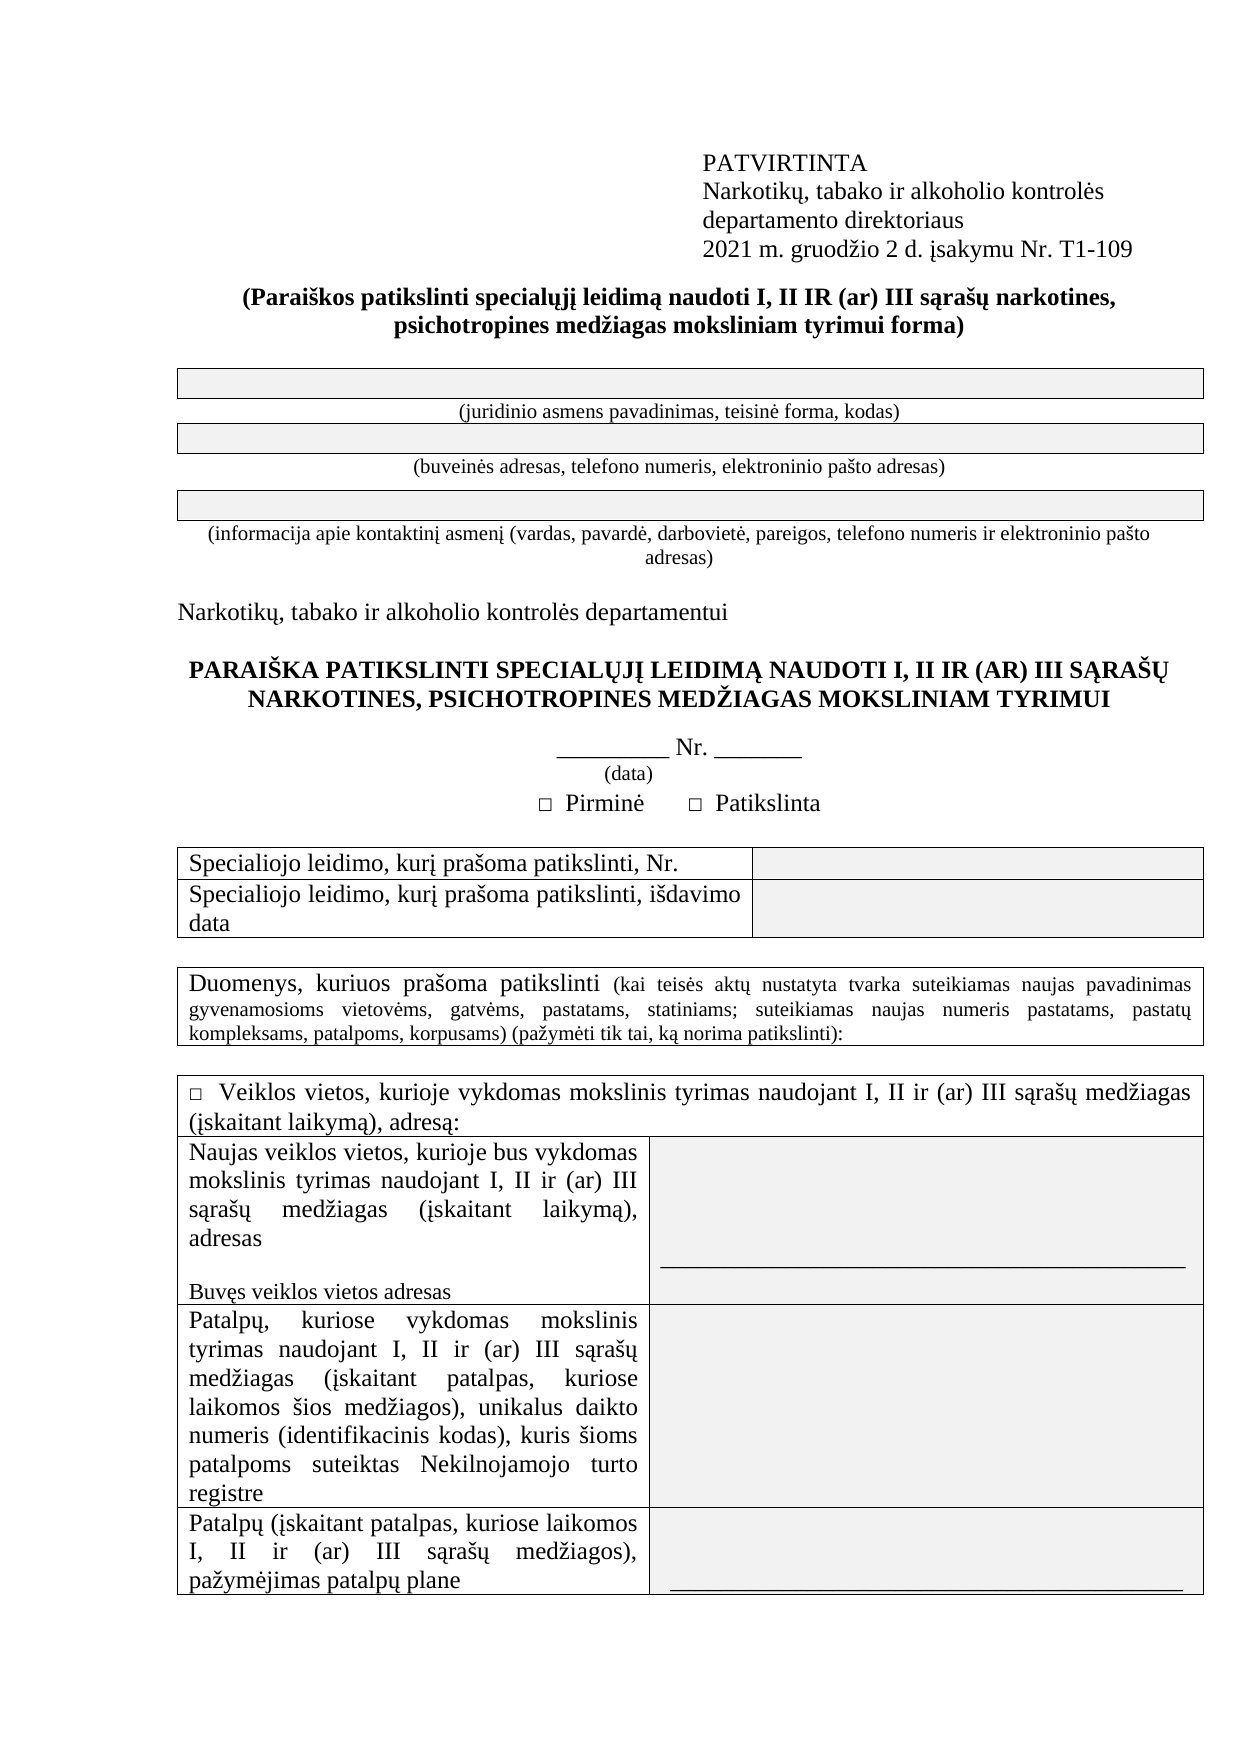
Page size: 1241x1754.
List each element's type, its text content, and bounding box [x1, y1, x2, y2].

table_cell [753, 880, 1203, 937]
table_header [178, 369, 1203, 398]
table_cell [650, 1305, 1203, 1507]
table_cell Patalpų, kuriose vykdomas mokslinis tyrimas naudojant I, II ir (ar) III sąrašų medžiagas (įskaitant patalpas, kuriose laikomos šios medžiagos), unikalus daikto numeris (identifikacinis kodas), kuris šioms patalpoms suteiktas Nekilnojamojo turto registre [178, 1305, 649, 1507]
text _________ Nr. _______ [177, 732, 1181, 760]
table_cell Patalpų (įskaitant patalpas, kuriose laikomos I, II ir (ar) III sąrašų medžiagos), pažymėjimas patalpų plane [178, 1508, 649, 1594]
text PATVIRTINTA [702, 148, 1181, 176]
text ☐ Pirminė ☐ Patikslinta [177, 784, 1181, 818]
text Narkotikų, tabako ir alkoholio kontrolės departamentui [177, 597, 1181, 626]
table_cell Naujas veiklos vietos, kurioje bus vykdomas mokslinis tyrimas naudojant I, II ir (ar) III sąrašų medžiagas (įskaitant laikymą), adresas Buvęs veiklos vietos adresas [178, 1137, 649, 1304]
text departamento direktoriaus [702, 205, 1181, 234]
table_cell [177, 1046, 1204, 1074]
table_header Duomenys, kuriuos prašoma patikslinti (kai teisės aktų nustatyta tvarka suteikiamas naujas pavadinimas gyvenamosioms vietovėms, gatvėms, pastatams, statiniams; suteikiamas naujas numeris pastatams, pastatų kompleksams, patalpoms, korpusams) (pažymėti tik tai, ką norima patikslinti): [178, 968, 1203, 1045]
text 2021 m. gruodžio 2 d. įsakymu Nr. T1-109 [702, 234, 1181, 263]
table_header [753, 848, 1203, 878]
table_cell __________________________________________ [650, 1137, 1203, 1304]
text Narkotikų, tabako ir alkoholio kontrolės [702, 176, 1181, 205]
text (Paraiškos patikslinti specialųjį leidimą naudoti I, II IR (ar) III sąrašų narkotines, psichotropines medžiagas moksliniam tyrimui forma) [177, 282, 1181, 339]
text (buveinės adresas, telefono numeris, elektroninio pašto adresas) [177, 454, 1181, 478]
text PARAIŠKA PATIKSLINTI SPECIALŲJĮ LEIDIMĄ NAUDOTI I, II IR (AR) III SĄRAŠŲ NARKOTINES, PSICHOTROPINES MEDŽIAGAS MOKSLINIAM TYRIMUI [177, 655, 1181, 712]
table_header [178, 424, 1203, 453]
text (informacija apie kontaktinį asmenį (vardas, pavardė, darbovietė, pareigos, telefono numeris ir elektroninio pašto adresas) [177, 521, 1181, 569]
table_cell ☐ Veiklos vietos, kurioje vykdomas mokslinis tyrimas naudojant I, II ir (ar) III sąrašų medžiagas (įskaitant laikymą), adresą: [178, 1076, 1203, 1136]
table_cell Specialiojo leidimo, kurį prašoma patikslinti, išdavimo data [178, 880, 752, 937]
table_header Specialiojo leidimo, kurį prašoma patikslinti, Nr. [178, 848, 752, 878]
table_header [178, 491, 1203, 519]
text (juridinio asmens pavadinimas, teisinė forma, kodas) [177, 399, 1181, 423]
text (data) [177, 760, 1181, 784]
table_cell _________________________________________ [650, 1508, 1203, 1594]
